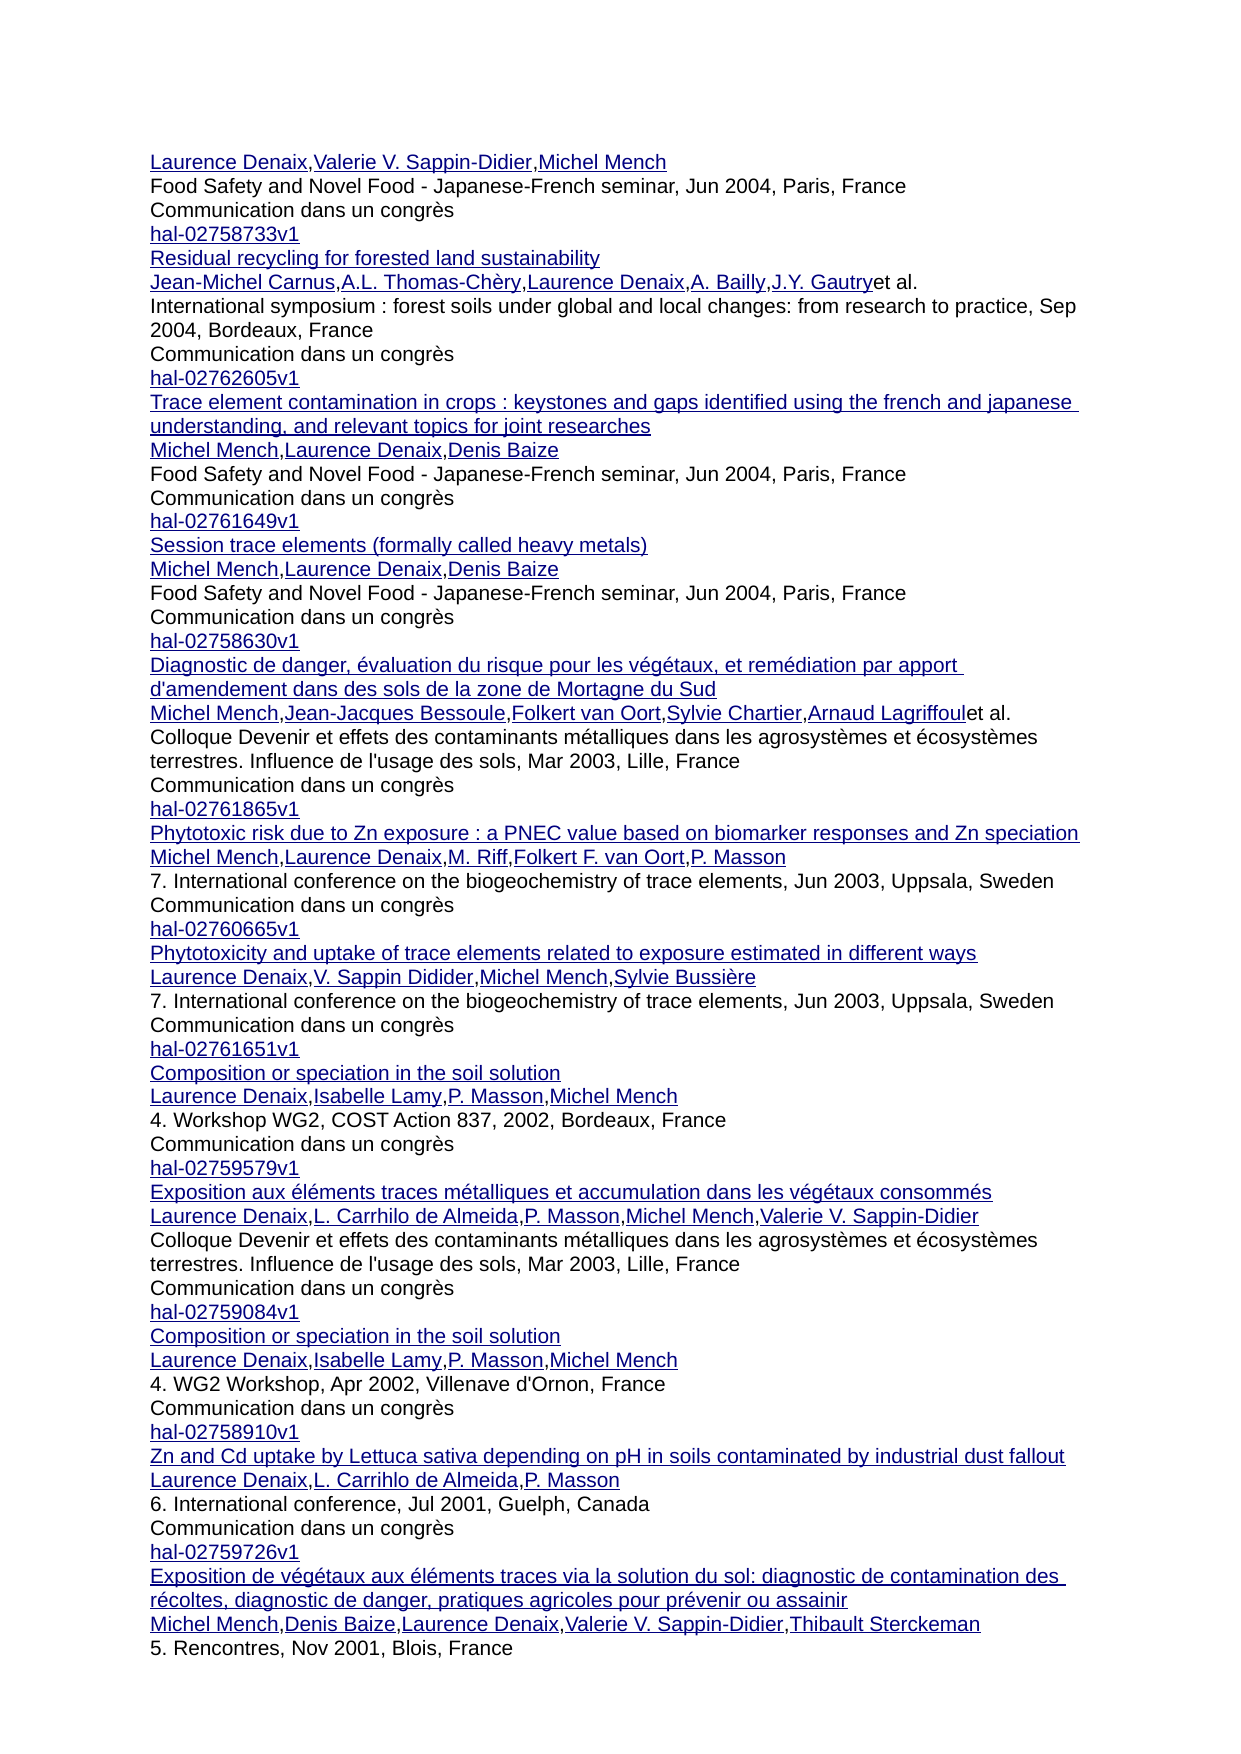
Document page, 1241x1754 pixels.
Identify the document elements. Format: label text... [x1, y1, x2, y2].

table_cell Trace element contamination in crops : keystones and gaps identified using the french and japanese understanding, and relevant topics for joint researches Michel Mench,Laurence Denaix,Denis Baize Food Safety and Novel Food - Japanese-French seminar, Jun 2004, Paris, France Communication dans un congrès hal-02761649v1 [150, 390, 1090, 533]
table_cell Phytotoxicity and uptake of trace elements related to exposure estimated in different ways Laurence Denaix,V. Sappin Didider,Michel Mench,Sylvie Bussière 7. International conference on the biogeochemistry of trace elements, Jun 2003, Uppsala, Sweden Communication dans un congrès hal-02761651v1 [150, 941, 1090, 1060]
table_cell Laurence Denaix,Valerie V. Sappin-Didier,Michel Mench Food Safety and Novel Food - Japanese-French seminar, Jun 2004, Paris, France Communication dans un congrès hal-02758733v1 [150, 150, 1090, 246]
table_cell Composition or speciation in the soil solution Laurence Denaix,Isabelle Lamy,P. Masson,Michel Mench 4. Workshop WG2, COST Action 837, 2002, Bordeaux, France Communication dans un congrès hal-02759579v1 [150, 1060, 1090, 1180]
table_cell Diagnostic de danger, évaluation du risque pour les végétaux, et remédiation par apport d'amendement dans des sols de la zone de Mortagne du Sud Michel Mench,Jean-Jacques Bessoule,Folkert van Oort,Sylvie Chartier,Arnaud Lagriffoulet al. Colloque Devenir et effets des contaminants métalliques dans les agrosystèmes et écosystèmes terrestres. Influence de l'usage des sols, Mar 2003, Lille, France Communication dans un congrès hal-02761865v1 [150, 653, 1090, 821]
table_cell Session trace elements (formally called heavy metals) Michel Mench,Laurence Denaix,Denis Baize Food Safety and Novel Food - Japanese-French seminar, Jun 2004, Paris, France Communication dans un congrès hal-02758630v1 [150, 533, 1090, 653]
table_cell Exposition de végétaux aux éléments traces via la solution du sol: diagnostic de contamination des récoltes, diagnostic de danger, pratiques agricoles pour prévenir ou assainir Michel Mench,Denis Baize,Laurence Denaix,Valerie V. Sappin-Didier,Thibault Sterckeman 5. Rencontres, Nov 2001, Blois, France [150, 1564, 1090, 1659]
table_cell Residual recycling for forested land sustainability Jean-Michel Carnus,A.L. Thomas-Chèry,Laurence Denaix,A. Bailly,J.Y. Gautryet al. International symposium : forest soils under global and local changes: from research to practice, Sep 2004, Bordeaux, France Communication dans un congrès hal-02762605v1 [150, 246, 1090, 389]
table_cell Zn and Cd uptake by Lettuca sativa depending on pH in soils contaminated by industrial dust fallout Laurence Denaix,L. Carrihlo de Almeida,P. Masson 6. International conference, Jul 2001, Guelph, Canada Communication dans un congrès hal-02759726v1 [150, 1444, 1090, 1563]
table_cell Exposition aux éléments traces métalliques et accumulation dans les végétaux consommés Laurence Denaix,L. Carrhilo de Almeida,P. Masson,Michel Mench,Valerie V. Sappin-Didier Colloque Devenir et effets des contaminants métalliques dans les agrosystèmes et écosystèmes terrestres. Influence de l'usage des sols, Mar 2003, Lille, France Communication dans un congrès hal-02759084v1 [150, 1180, 1090, 1324]
table_cell Composition or speciation in the soil solution Laurence Denaix,Isabelle Lamy,P. Masson,Michel Mench 4. WG2 Workshop, Apr 2002, Villenave d'Ornon, France Communication dans un congrès hal-02758910v1 [150, 1324, 1090, 1444]
table_cell Phytotoxic risk due to Zn exposure : a PNEC value based on biomarker responses and Zn speciation Michel Mench,Laurence Denaix,M. Riff,Folkert F. van Oort,P. Masson 7. International conference on the biogeochemistry of trace elements, Jun 2003, Uppsala, Sweden Communication dans un congrès hal-02760665v1 [150, 821, 1090, 941]
